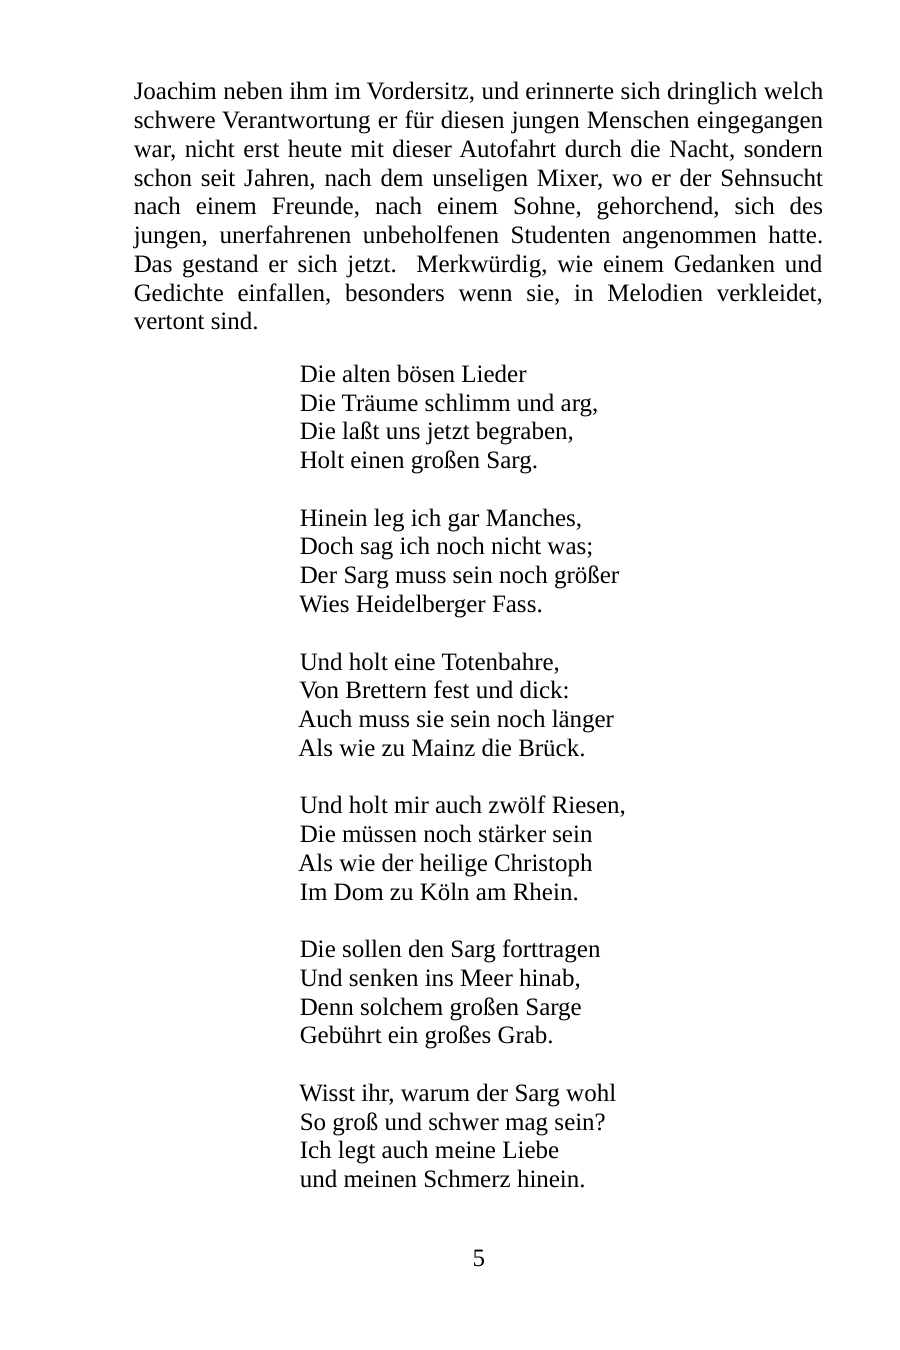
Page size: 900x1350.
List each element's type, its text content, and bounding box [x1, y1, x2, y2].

text Doch sag ich noch nicht was; [133, 532, 823, 560]
text Und holt eine Totenbahre, [133, 647, 823, 675]
text Der Sarg muss sein noch größer [133, 560, 823, 589]
text Die alten bösen Lieder [133, 359, 823, 388]
text Denn solchem großen Sarge [133, 992, 823, 1020]
text Die Träume schlimm und arg, [133, 388, 823, 417]
text Und holt mir auch zwölf Riesen, [133, 790, 823, 819]
text Die laßt uns jetzt begraben, [133, 417, 823, 445]
text Wisst ihr, warum der Sarg wohl [133, 1078, 823, 1107]
text Im Dom zu Köln am Rhein. [133, 877, 823, 905]
text So groß und schwer mag sein? [133, 1107, 823, 1135]
text Die müssen noch stärker sein [133, 819, 823, 848]
text Ich legt auch meine Liebe [133, 1135, 823, 1164]
text Von Brettern fest und dick: [133, 675, 823, 704]
text Joachim neben ihm im Vordersitz, und erinnerte sich dringlich welch schwere Verantwortung er für diesen jungen Menschen eingegangen war, nicht erst heute mit dieser Autofahrt durch die Nacht, sondern schon seit Jahren, nach dem unseligen Mixer, wo er der Sehnsucht nach einem Freunde, nach einem Sohne, gehorchend, sich des jungen, unerfahrenen unbeholfenen Studenten angenommen hatte. Das gestand er sich jetzt. Merkwürdig, wie einem Gedanken und Gedichte einfallen, besonders wenn sie, in Melodien verkleidet, vertont sind. [133, 76, 823, 335]
text Und senken ins Meer hinab, [133, 963, 823, 992]
text Holt einen großen Sarg. [133, 445, 823, 474]
text Gebührt ein großes Grab. [133, 1020, 823, 1049]
text Als wie zu Mainz die Brück. [133, 733, 823, 762]
text Als wie der heilige Christoph [133, 848, 823, 877]
text und meinen Schmerz hinein. [133, 1164, 823, 1193]
text Die sollen den Sarg forttragen [133, 934, 823, 963]
text Wies Heidelberger Fass. [133, 589, 823, 618]
text Hinein leg ich gar Manches, [133, 503, 823, 532]
text Auch muss sie sein noch länger [133, 704, 823, 733]
